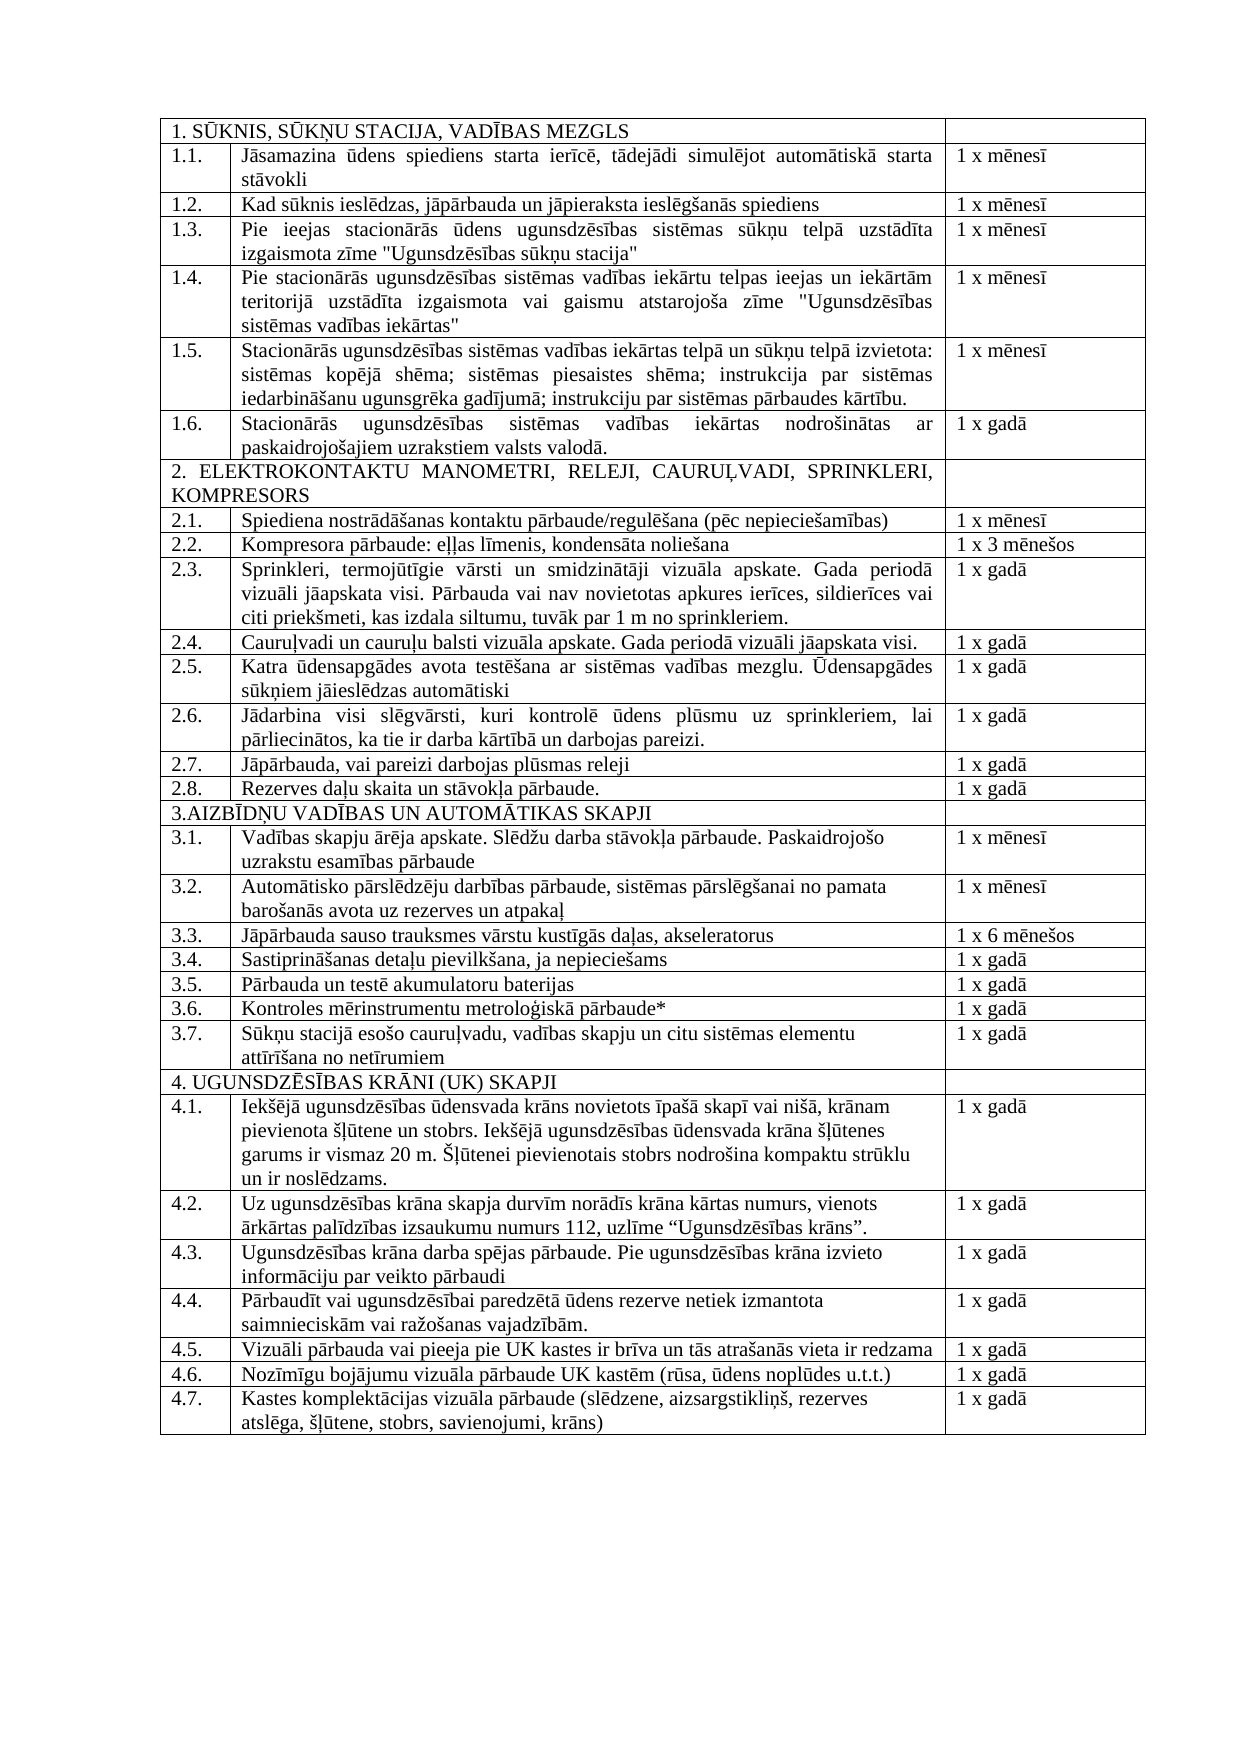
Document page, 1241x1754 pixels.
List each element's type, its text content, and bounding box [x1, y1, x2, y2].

table_cell 3.7. [161, 1021, 230, 1069]
table_cell Iekšējā ugunsdzēsības ūdensvada krāns novietots īpašā skapī vai nišā, krānam pievienota šļūtene un stobrs. Iekšējā ugunsdzēsības ūdensvada krāna šļūtenes garums ir vismaz 20 m. Šļūtenei pievienotais stobrs nodrošina kompaktu strūklu un ir noslēdzams. [231, 1095, 945, 1190]
table_cell Automātisko pārslēdzēju darbības pārbaude, sistēmas pārslēgšanai no pamata barošanās avota uz rezerves un atpakaļ [231, 875, 945, 922]
table_cell Ugunsdzēsības krāna darba spējas pārbaude. Pie ugunsdzēsības krāna izvieto informāciju par veikto pārbaudi [231, 1240, 945, 1288]
table_cell 3.6. [161, 997, 230, 1020]
table_cell Kompresora pārbaude: eļļas līmenis, kondensāta noliešana [231, 533, 945, 556]
table_cell 1 x gadā [946, 997, 1145, 1020]
table_cell Stacionārās ugunsdzēsības sistēmas vadības iekārtas telpā un sūkņu telpā izvietota: sistēmas kopējā shēma; sistēmas piesaistes shēma; instrukcija par sistēmas iedarbināšanu ugunsgrēka gadījumā; instrukciju par sistēmas pārbaudes kārtību. [231, 338, 945, 410]
table_cell Jāpārbauda, vai pareizi darbojas plūsmas releji [231, 752, 945, 776]
table_cell 1 x mēnesī [946, 826, 1145, 873]
table_cell Katra ūdensapgādes avota testēšana ar sistēmas vadības mezglu. Ūdensapgādes sūkņiem jāieslēdzas automātiski [231, 655, 945, 702]
table_cell 3.1. [161, 826, 230, 873]
table_cell 1 x mēnesī [946, 193, 1145, 216]
table_cell 1 x gadā [946, 972, 1145, 996]
table_cell Pārbaudīt vai ugunsdzēsībai paredzētā ūdens rezerve netiek izmantota saimnieciskām vai ražošanas vajadzībām. [231, 1289, 945, 1336]
table_cell 3.4. [161, 948, 230, 971]
table_cell 4.4. [161, 1289, 230, 1336]
table_cell 1 x 3 mēnešos [946, 533, 1145, 556]
table_cell 1 x gadā [946, 558, 1145, 629]
table_cell 3.AIZBĪDŅU VADĪBAS UN AUTOMĀTIKAS SKAPJI [161, 801, 945, 825]
table_cell 4.3. [161, 1240, 230, 1288]
table_cell 1 x mēnesī [946, 338, 1145, 410]
table_cell 1 x mēnesī [946, 217, 1145, 264]
table_cell 1.4. [161, 266, 230, 337]
table_cell [946, 1070, 1145, 1094]
table_cell 1 x gadā [946, 1021, 1145, 1069]
table_cell Jādarbina visi slēgvārsti, kuri kontrolē ūdens plūsmu uz sprinkleriem, lai pārliecinātos, ka tie ir darba kārtībā un darbojas pareizi. [231, 704, 945, 751]
table_cell Pārbauda un testē akumulatoru baterijas [231, 972, 945, 996]
table_cell Spiediena nostrādāšanas kontaktu pārbaude/regulēšana (pēc nepieciešamības) [231, 508, 945, 532]
table_cell Pie ieejas stacionārās ūdens ugunsdzēsības sistēmas sūkņu telpā uzstādīta izgaismota zīme "Ugunsdzēsības sūkņu stacija" [231, 217, 945, 264]
table_cell 1 x gadā [946, 777, 1145, 800]
table_cell 1.5. [161, 338, 230, 410]
table_cell 1.1. [161, 144, 230, 191]
table_cell 1 x 6 mēnešos [946, 923, 1145, 947]
table_cell 4.1. [161, 1095, 230, 1190]
table_cell 3.3. [161, 923, 230, 947]
table_header 1. SŪKNIS, SŪKŅU STACIJA, VADĪBAS MEZGLS [161, 119, 945, 143]
table_cell Rezerves daļu skaita un stāvokļa pārbaude. [231, 777, 945, 800]
table_cell 1 x gadā [946, 1338, 1145, 1361]
table_cell 4.6. [161, 1362, 230, 1386]
table_cell Jāsamazina ūdens spiediens starta ierīcē, tādejādi simulējot automātiskā starta stāvokli [231, 144, 945, 191]
table_cell Sprinkleri, termojūtīgie vārsti un smidzinātāji vizuāla apskate. Gada periodā vizuāli jāapskata visi. Pārbauda vai nav novietotas apkures ierīces, sildierīces vai citi priekšmeti, kas izdala siltumu, tuvāk par 1 m no sprinkleriem. [231, 558, 945, 629]
table_cell 1.2. [161, 193, 230, 216]
table_cell 1 x gadā [946, 411, 1145, 459]
table_cell Nozīmīgu bojājumu vizuāla pārbaude UK kastēm (rūsa, ūdens noplūdes u.t.t.) [231, 1362, 945, 1386]
table_cell 1 x gadā [946, 704, 1145, 751]
table_cell 2.1. [161, 508, 230, 532]
table_cell 1 x gadā [946, 630, 1145, 654]
table_cell 1 x gadā [946, 948, 1145, 971]
table_cell Stacionārās ugunsdzēsības sistēmas vadības iekārtas nodrošinātas ar paskaidrojošajiem uzrakstiem valsts valodā. [231, 411, 945, 459]
table_cell 1 x gadā [946, 752, 1145, 776]
table_cell 1 x gadā [946, 1095, 1145, 1190]
table_cell 1 x gadā [946, 655, 1145, 702]
table_cell 1 x mēnesī [946, 875, 1145, 922]
table_cell 4.2. [161, 1191, 230, 1239]
table_cell 2. ELEKTROKONTAKTU MANOMETRI, RELEJI, CAURUĻVADI, SPRINKLERI, KOMPRESORS [161, 460, 945, 507]
table_cell 2.5. [161, 655, 230, 702]
table_cell 1 x gadā [946, 1387, 1145, 1434]
table_cell Sūkņu stacijā esošo cauruļvadu, vadības skapju un citu sistēmas elementu attīrīšana no netīrumiem [231, 1021, 945, 1069]
table_cell 1 x mēnesī [946, 508, 1145, 532]
table_cell 1 x gadā [946, 1191, 1145, 1239]
table_cell 3.2. [161, 875, 230, 922]
table_cell Uz ugunsdzēsības krāna skapja durvīm norādīs krāna kārtas numurs, vienots ārkārtas palīdzības izsaukumu numurs 112, uzlīme “Ugunsdzēsības krāns”. [231, 1191, 945, 1239]
table_cell 2.8. [161, 777, 230, 800]
table_cell Sastiprināšanas detaļu pievilkšana, ja nepieciešams [231, 948, 945, 971]
table_cell Cauruļvadi un cauruļu balsti vizuāla apskate. Gada periodā vizuāli jāapskata visi. [231, 630, 945, 654]
table_cell 4.5. [161, 1338, 230, 1361]
table_cell 2.4. [161, 630, 230, 654]
table_cell 1 x gadā [946, 1240, 1145, 1288]
table_cell Kontroles mērinstrumentu metroloģiskā pārbaude* [231, 997, 945, 1020]
table_cell 1.3. [161, 217, 230, 264]
table_cell 3.5. [161, 972, 230, 996]
table_cell [946, 460, 1145, 507]
table_cell 1 x gadā [946, 1362, 1145, 1386]
table_cell 2.2. [161, 533, 230, 556]
table_cell Vadības skapju ārēja apskate. Slēdžu darba stāvokļa pārbaude. Paskaidrojošo uzrakstu esamības pārbaude [231, 826, 945, 873]
table_cell [946, 801, 1145, 825]
table_cell Jāpārbauda sauso trauksmes vārstu kustīgās daļas, akseleratorus [231, 923, 945, 947]
table_cell 2.3. [161, 558, 230, 629]
table_cell Vizuāli pārbauda vai pieeja pie UK kastes ir brīva un tās atrašanās vieta ir redzama [231, 1338, 945, 1361]
table_cell 1 x gadā [946, 1289, 1145, 1336]
table_cell 2.7. [161, 752, 230, 776]
table_cell Pie stacionārās ugunsdzēsības sistēmas vadības iekārtu telpas ieejas un iekārtām teritorijā uzstādīta izgaismota vai gaismu atstarojoša zīme "Ugunsdzēsības sistēmas vadības iekārtas" [231, 266, 945, 337]
table_cell Kastes komplektācijas vizuāla pārbaude (slēdzene, aizsargstikliņš, rezerves atslēga, šļūtene, stobrs, savienojumi, krāns) [231, 1387, 945, 1434]
table_header [946, 119, 1145, 143]
table_cell 4.7. [161, 1387, 230, 1434]
table_cell 4. UGUNSDZĒSĪBAS KRĀNI (UK) SKAPJI [161, 1070, 945, 1094]
table_cell 2.6. [161, 704, 230, 751]
table_cell Kad sūknis ieslēdzas, jāpārbauda un jāpieraksta ieslēgšanās spiediens [231, 193, 945, 216]
table_cell 1.6. [161, 411, 230, 459]
table_cell 1 x mēnesī [946, 266, 1145, 337]
table_cell 1 x mēnesī [946, 144, 1145, 191]
